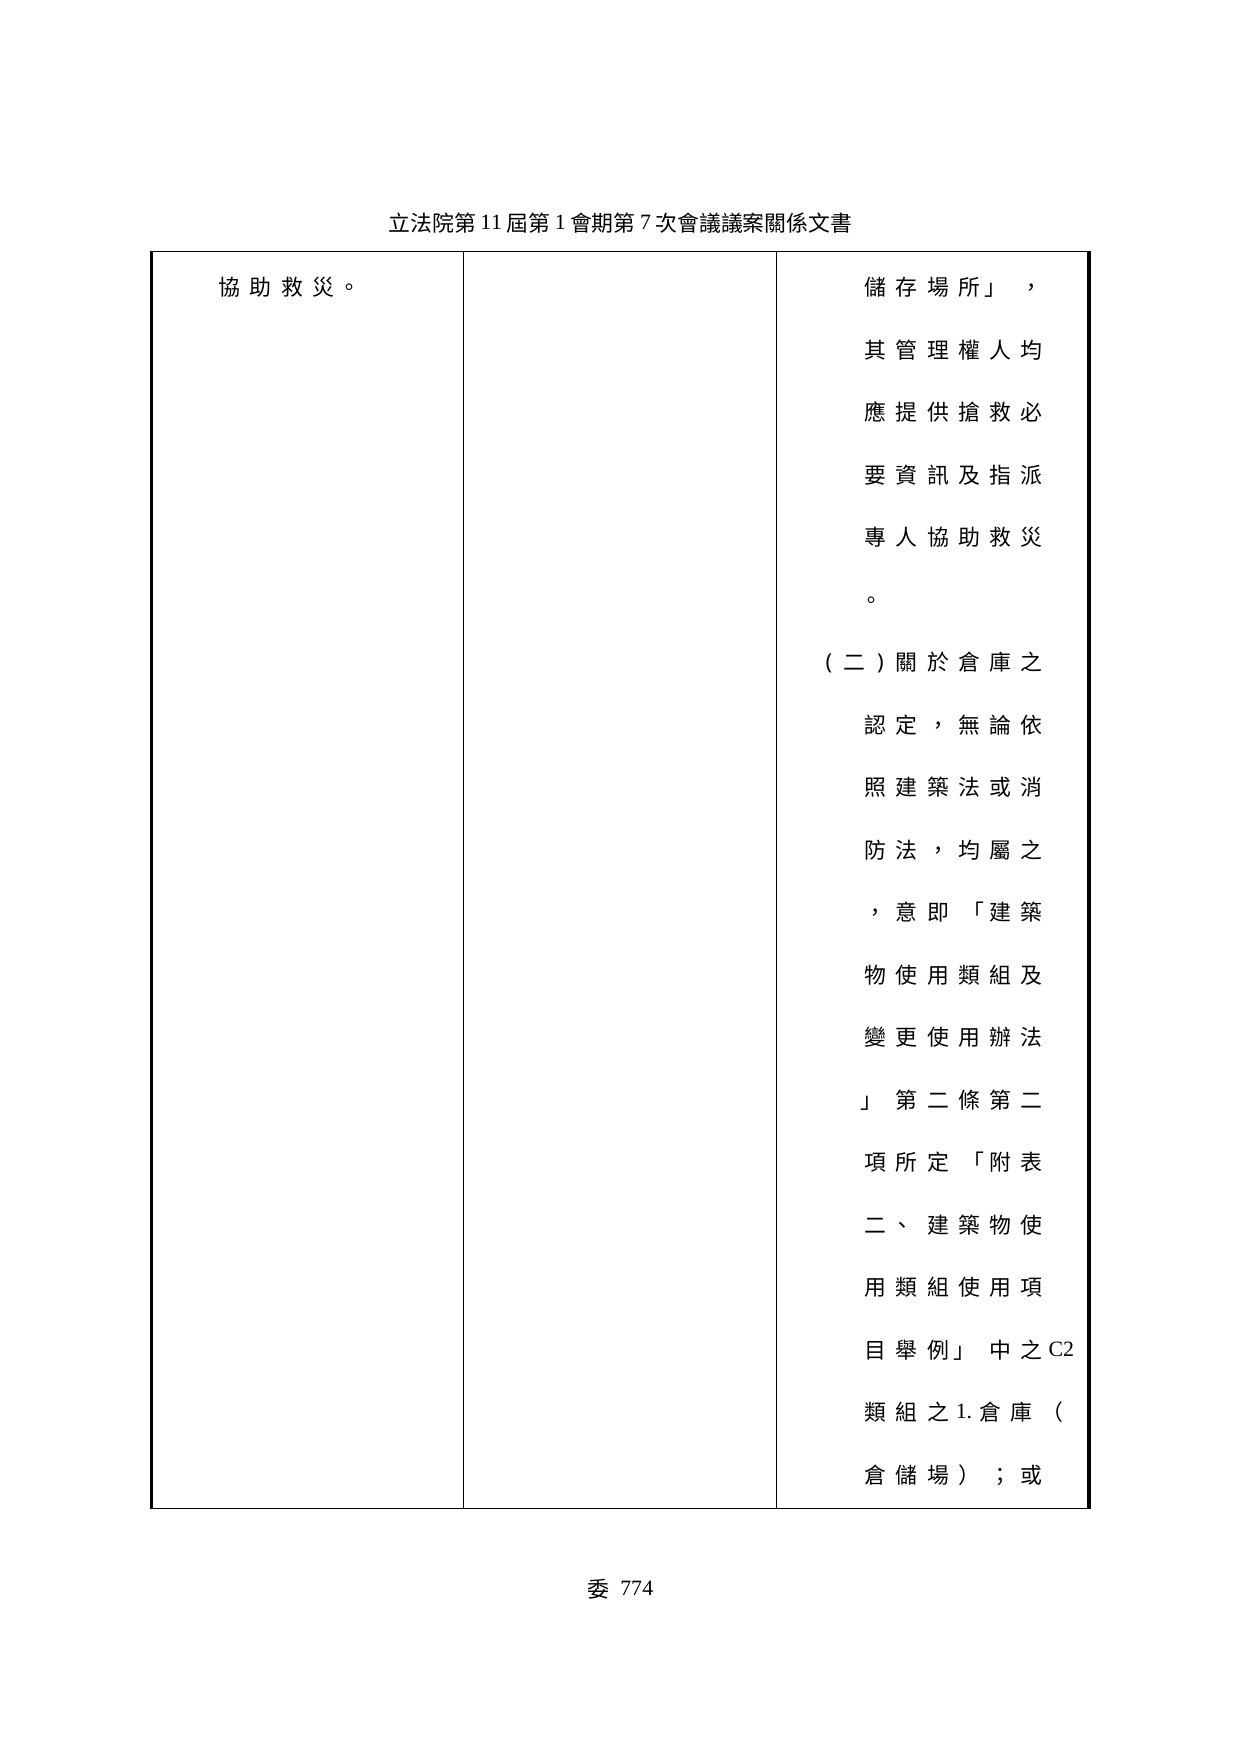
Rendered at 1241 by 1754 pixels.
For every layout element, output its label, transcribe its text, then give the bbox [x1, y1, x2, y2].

table_cell 協助救災。 [153, 252, 463, 1508]
table_cell 儲存場所」，其管理權人均應提供搶救必要資訊及指派專人協助救災。 (二)關於倉庫之認定，無論依照建築法或消防法，均屬之，意即「建築物使用類組及變更使用辦法」第二條第二項所定「附表二、建築物使用類組使用項目舉例」中之C2類組之1.倉庫（倉儲場）；或 [777, 252, 1087, 1508]
table_cell [464, 252, 776, 1508]
